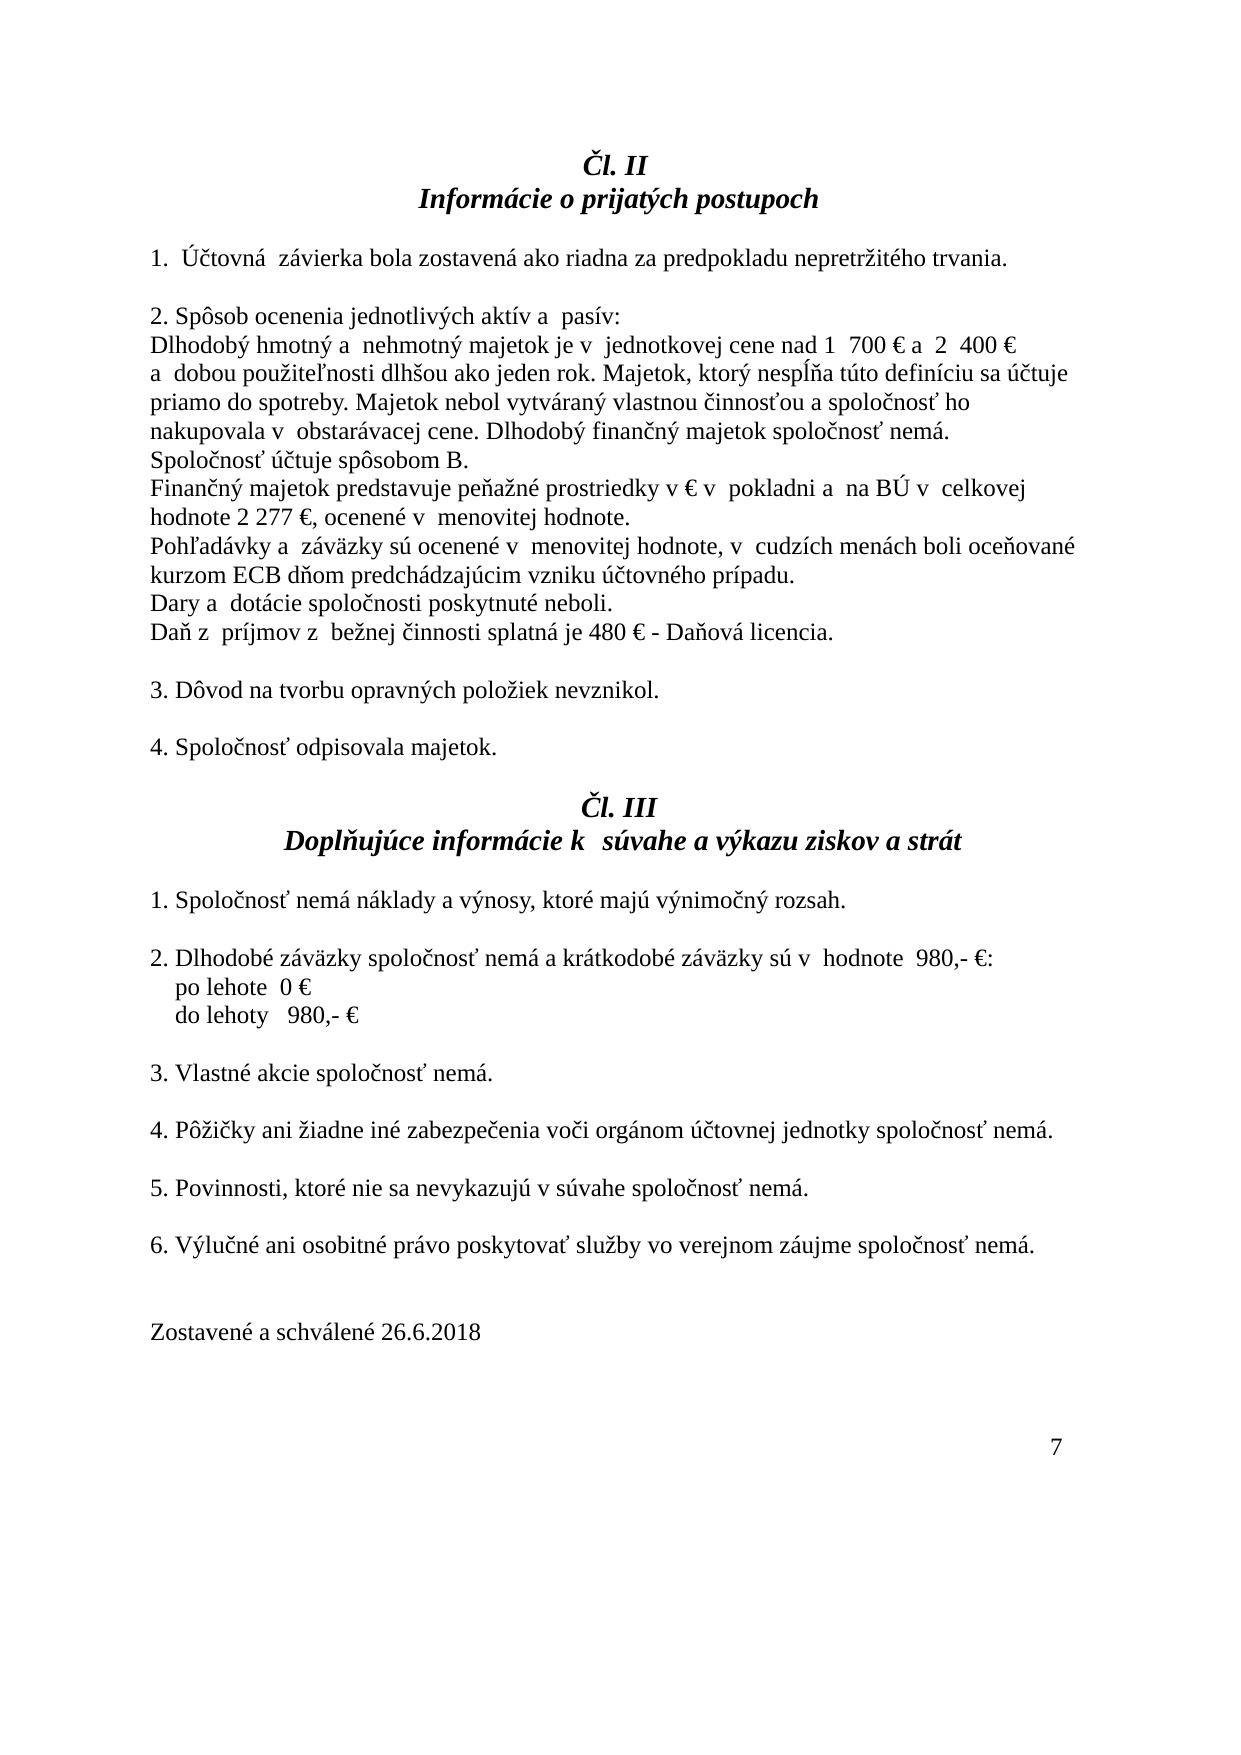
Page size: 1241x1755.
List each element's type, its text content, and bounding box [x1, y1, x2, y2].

text Zostavené a schválené 26.6.2018 [150, 1317, 1090, 1346]
text 6. Výlučné ani osobitné právo poskytovať služby vo verejnom záujme spoločnosť nemá. [150, 1231, 1090, 1259]
text a dobou použiteľnosti dlhšou ako jeden rok. Majetok, ktorý nespĺňa túto definíciu sa účtuje priamo do spotreby. Majetok nebol vytváraný vlastnou činnosťou a spoločnosť ho nakupovala v obstarávacej cene. Dlhodobý finančný majetok spoločnosť nemá. [150, 358, 1090, 445]
subtitle 1. Spoločnosť nemá náklady a výnosy, ktoré majú výnimočný rozsah. [150, 886, 1090, 914]
text 1. Účtovná závierka bola zostavená ako riadna za predpokladu nepretržitého trvania. [150, 243, 1090, 272]
text Finančný majetok predstavuje peňažné prostriedky v € v pokladni a na BÚ v celkovej hodnote 2 277 €, ocenené v menovitej hodnote. [150, 473, 1090, 531]
text 5. Povinnosti, ktoré nie sa nevykazujú v súvahe spoločnosť nemá. [150, 1173, 1090, 1202]
text Dlhodobý hmotný a nehmotný majetok je v jednotkovej cene nad 1 700 € a 2 400 € [150, 330, 1090, 358]
text 7 [150, 1432, 1090, 1461]
text 2. Dlhodobé záväzky spoločnosť nemá a krátkodobé záväzky sú v hodnote 980,- €: [150, 943, 1090, 972]
text 3. Dôvod na tvorbu opravných položiek nevznikol. [150, 675, 1090, 703]
text 4. Pôžičky ani žiadne iné zabezpečenia voči orgánom účtovnej jednotky spoločnosť nemá. [150, 1116, 1090, 1144]
text Dary a dotácie spoločnosti poskytnuté neboli. [150, 588, 1090, 617]
text Spoločnosť účtuje spôsobom B. [150, 445, 1090, 473]
text Informácie o prijatých postupoch [150, 181, 1090, 215]
text 2. Spôsob ocenenia jednotlivých aktív a pasív: [150, 301, 1090, 330]
text do lehoty 980,- € [150, 1001, 1090, 1029]
text Pohľadávky a záväzky sú ocenené v menovitej hodnote, v cudzích menách boli oceňované kurzom ECB dňom predchádzajúcim vzniku účtovného prípadu. [150, 531, 1090, 588]
text 4. Spoločnosť odpisovala majetok. [150, 732, 1090, 761]
text 3. Vlastné akcie spoločnosť nemá. [150, 1058, 1090, 1087]
text Doplňujúce informácie k súvahe a výkazu ziskov a strát [150, 823, 1090, 857]
text Čl. III [150, 790, 1090, 823]
text Daň z príjmov z bežnej činnosti splatná je 480 € - Daňová licencia. [150, 617, 1090, 646]
text po lehote 0 € [150, 972, 1090, 1001]
text Čl. II [150, 148, 1090, 181]
